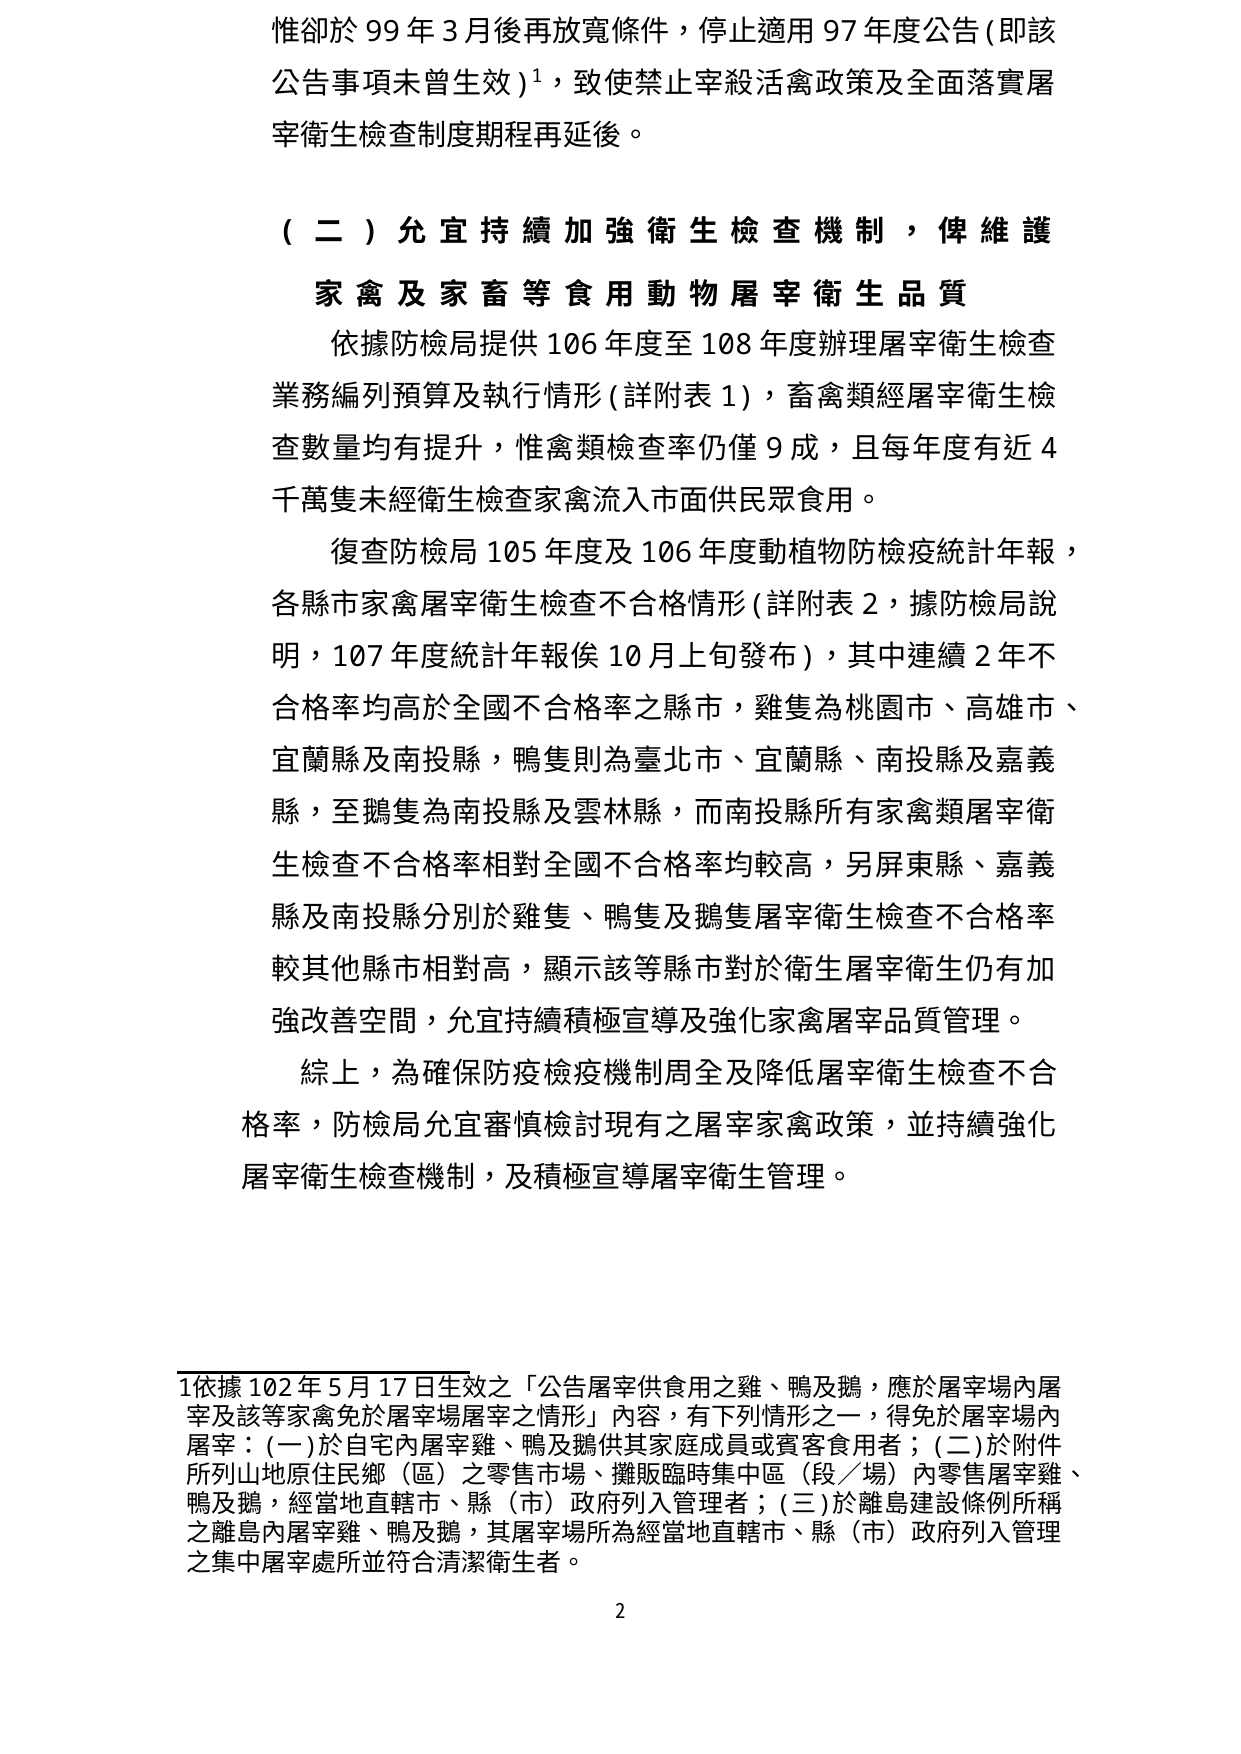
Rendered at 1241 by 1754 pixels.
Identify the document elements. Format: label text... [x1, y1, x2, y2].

text 惟卻於99年3月後再放寬條件，停止適用97年度公告(即該公告事項未曾生效)，致使禁止宰殺活禽政策及全面落實屠宰衛生檢查制度期程再延後。 [271, 0, 1058, 156]
text 依據102年5月17日生效之「公告屠宰供食用之雞、鴨及鵝，應於屠宰場內屠宰及該等家禽免於屠宰場屠宰之情形」內容，有下列情形之一，得免於屠宰場內屠宰：(一)於自宅內屠宰雞、鴨及鵝供其家庭成員或賓客食用者；(二)於附件所列山地原住民鄉（區）之零售市場、攤販臨時集中區（段／場）內零售屠宰雞、鴨及鵝，經當地直轄市、縣（市）政府列入管理者；(三)於離島建設條例所稱之離島內屠宰雞、鴨及鵝，其屠宰場所為經當地直轄市、縣（市）政府列入管理之集中屠宰處所並符合清潔衛生者。 [177, 1373, 1063, 1577]
text 復查防檢局105年度及106年度動植物防檢疫統計年報，各縣市家禽屠宰衛生檢查不合格情形(詳附表2，據防檢局說明，107年度統計年報俟10月上旬發布)，其中連續2年不合格率均高於全國不合格率之縣市，雞隻為桃園市、高雄市、宜蘭縣及南投縣，鴨隻則為臺北市、宜蘭縣、南投縣及嘉義縣，至鵝隻為南投縣及雲林縣，而南投縣所有家禽類屠宰衛生檢查不合格率相對全國不合格率均較高，另屏東縣、嘉義縣及南投縣分別於雞隻、鴨隻及鵝隻屠宰衛生檢查不合格率較其他縣市相對高，顯示該等縣市對於衛生屠宰衛生仍有加強改善空間，允宜持續積極宣導及強化家禽屠宰品質管理。 [271, 521, 1058, 1042]
text 依據防檢局提供106年度至108年度辦理屠宰衛生檢查業務編列預算及執行情形(詳附表1)，畜禽類經屠宰衛生檢查數量均有提升，惟禽類檢查率仍僅9成，且每年度有近4千萬隻未經衛生檢查家禽流入市面供民眾食用。 [271, 312, 1058, 521]
text (二)允宜持續加強衛生檢查機制，俾維護家禽及家畜等食用動物屠宰衛生品質 [242, 187, 1058, 312]
text 綜上，為確保防疫檢疫機制周全及降低屠宰衛生檢查不合格率，防檢局允宜審慎檢討現有之屠宰家禽政策，並持續強化屠宰衛生檢查機制，及積極宣導屠宰衛生管理。 [242, 1042, 1058, 1198]
